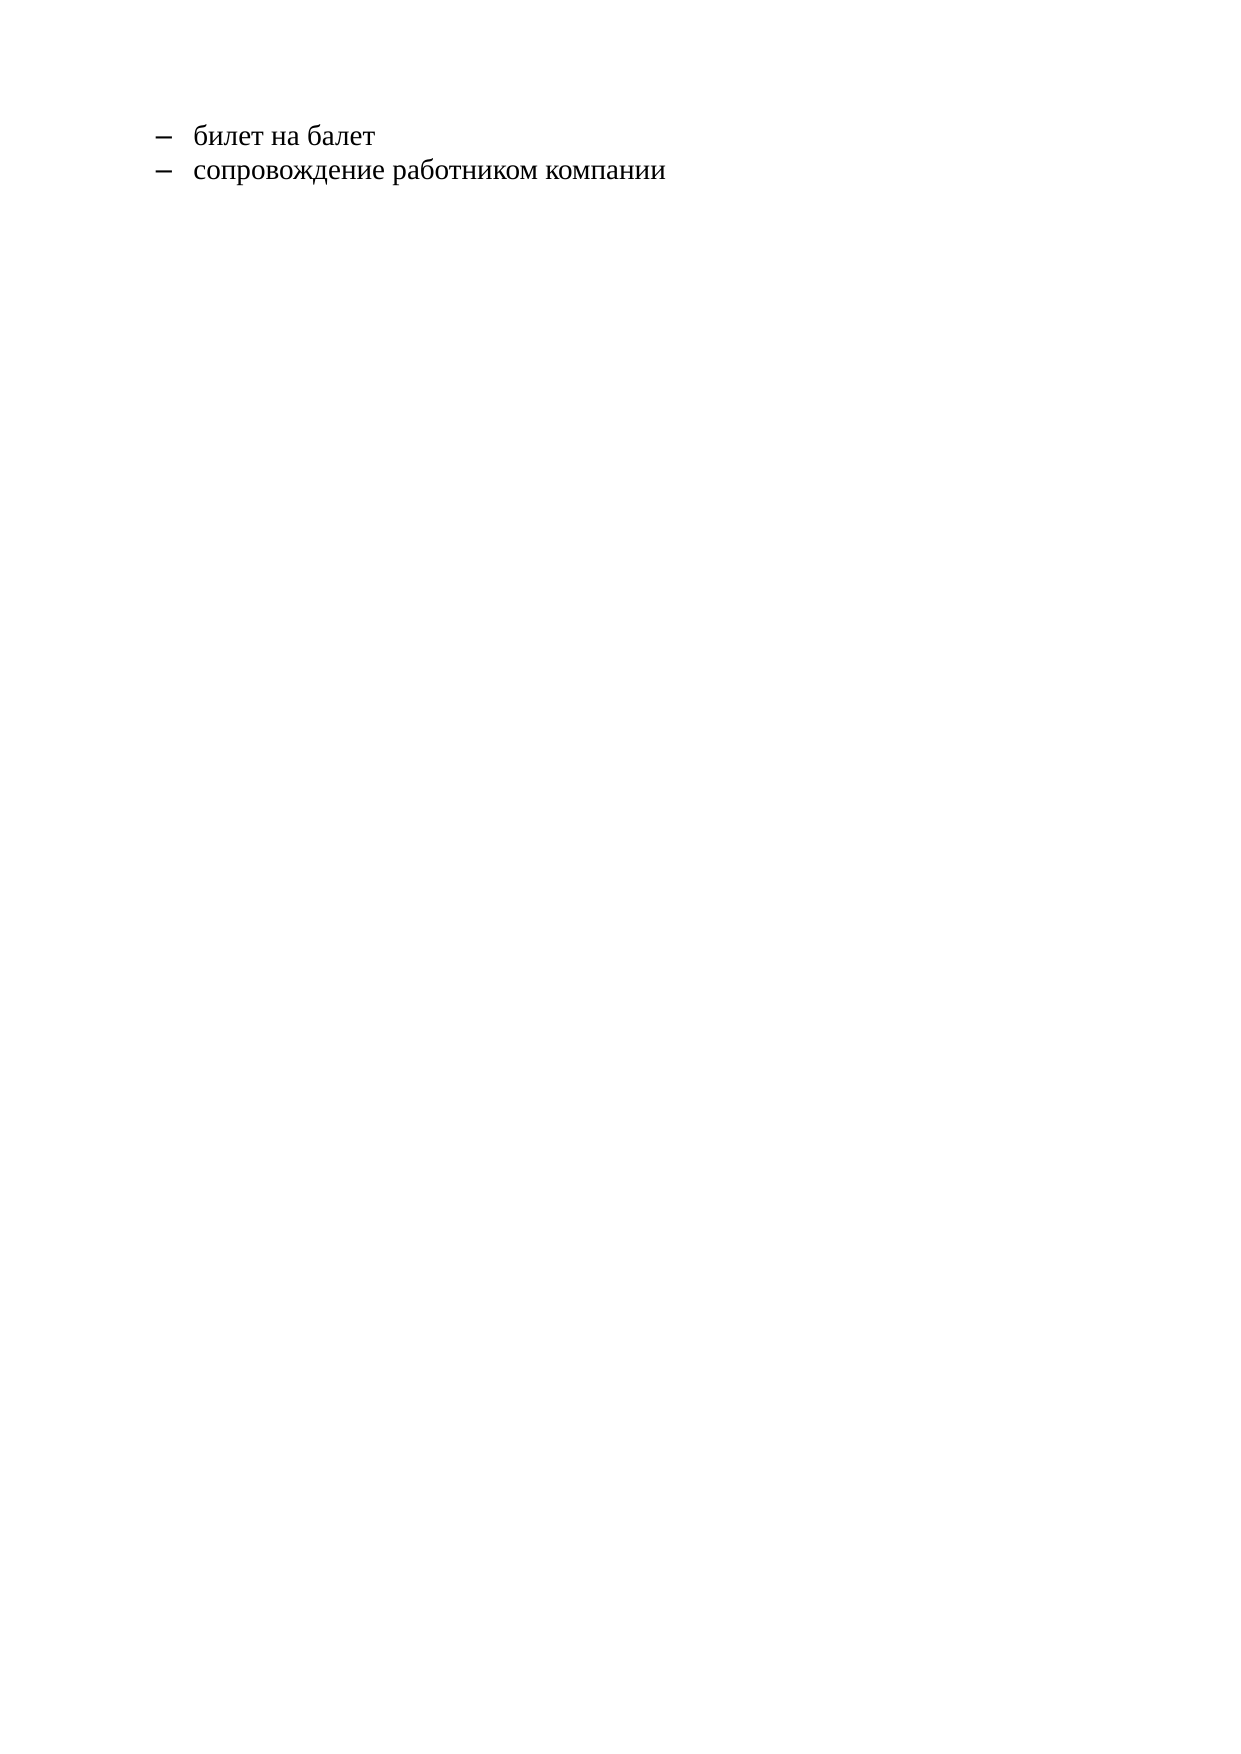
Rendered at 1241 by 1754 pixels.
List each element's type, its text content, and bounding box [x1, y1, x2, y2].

list билет на балет [156, 118, 1122, 152]
list сопровождение работником компании [156, 152, 1122, 185]
